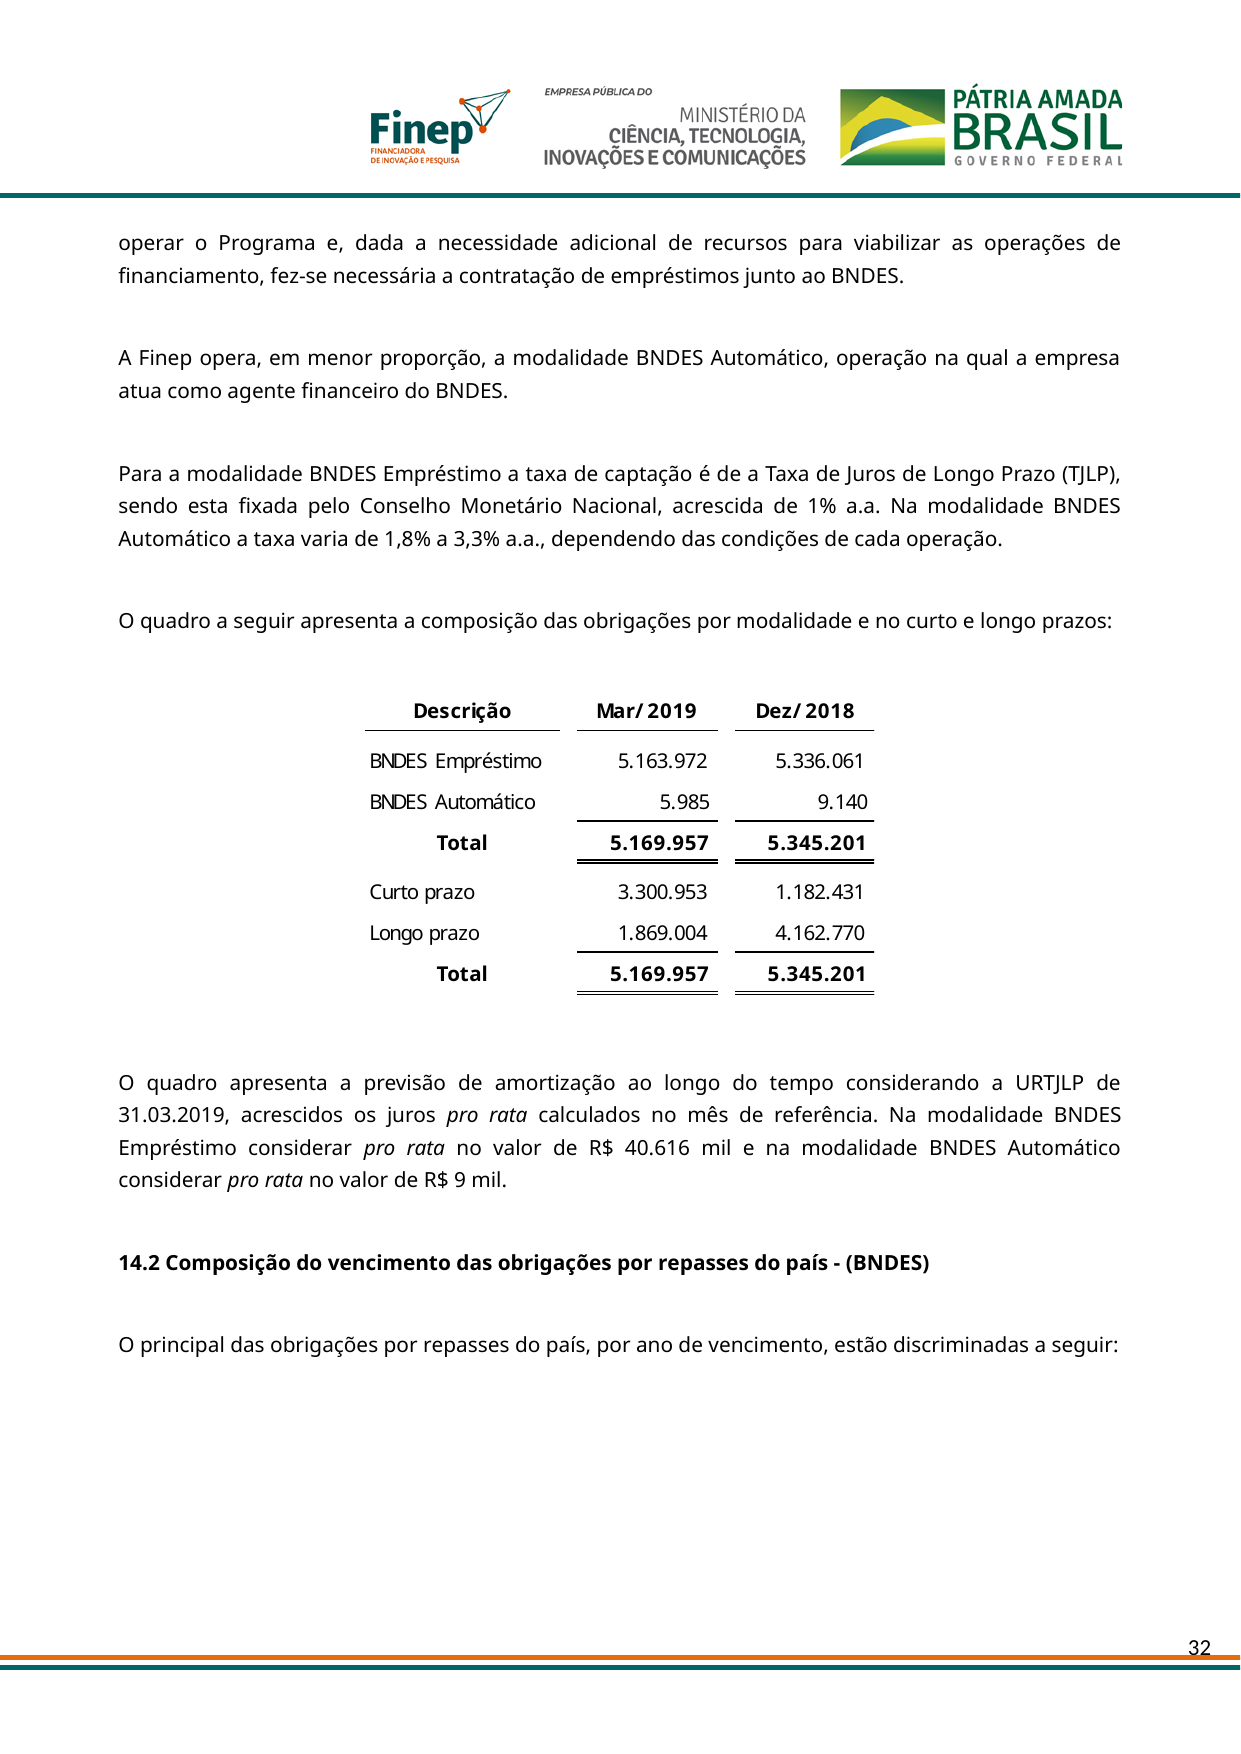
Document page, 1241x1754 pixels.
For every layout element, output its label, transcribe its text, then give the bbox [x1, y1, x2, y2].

text O quadro apresenta a previsão de amortização ao longo do tempo considerando a URTJLP de 31.03.2019, acrescidos os juros pro rata calculados no mês de referência. Na modalidade BNDES Empréstimo considerar pro rata no valor de R$ 40.616 mil e na modalidade BNDES Automático considerar pro rata no valor de R$ 9 mil. [118, 1068, 1122, 1194]
text Para a modalidade BNDES Empréstimo a taxa de captação é de a Taxa de Juros de Longo Prazo (TJLP), sendo esta fixada pelo Conselho Monetário Nacional, acrescida de 1% a.a. Na modalidade BNDES Automático a taxa varia de 1,8% a 3,3% a.a., dependendo das condições de cada operação. [118, 459, 1122, 552]
subtitle 14.2 Composição do vencimento das obrigações por repasses do país - (BNDES) [118, 1248, 1122, 1276]
text O principal das obrigações por repasses do país, por ano de vencimento, estão discriminadas a seguir: [118, 1331, 1122, 1359]
text O quadro a seguir apresenta a composição das obrigações por modalidade e no curto e longo prazos: [118, 606, 1122, 635]
text A Finep opera, em menor proporção, a modalidade BNDES Automático, operação na qual a empresa atua como agente financeiro do BNDES. [118, 343, 1122, 404]
text operar o Programa e, dada a necessidade adicional de recursos para viabilizar as operações de financiamento, fez-se necessária a contratação de empréstimos junto ao BNDES. [118, 228, 1122, 289]
